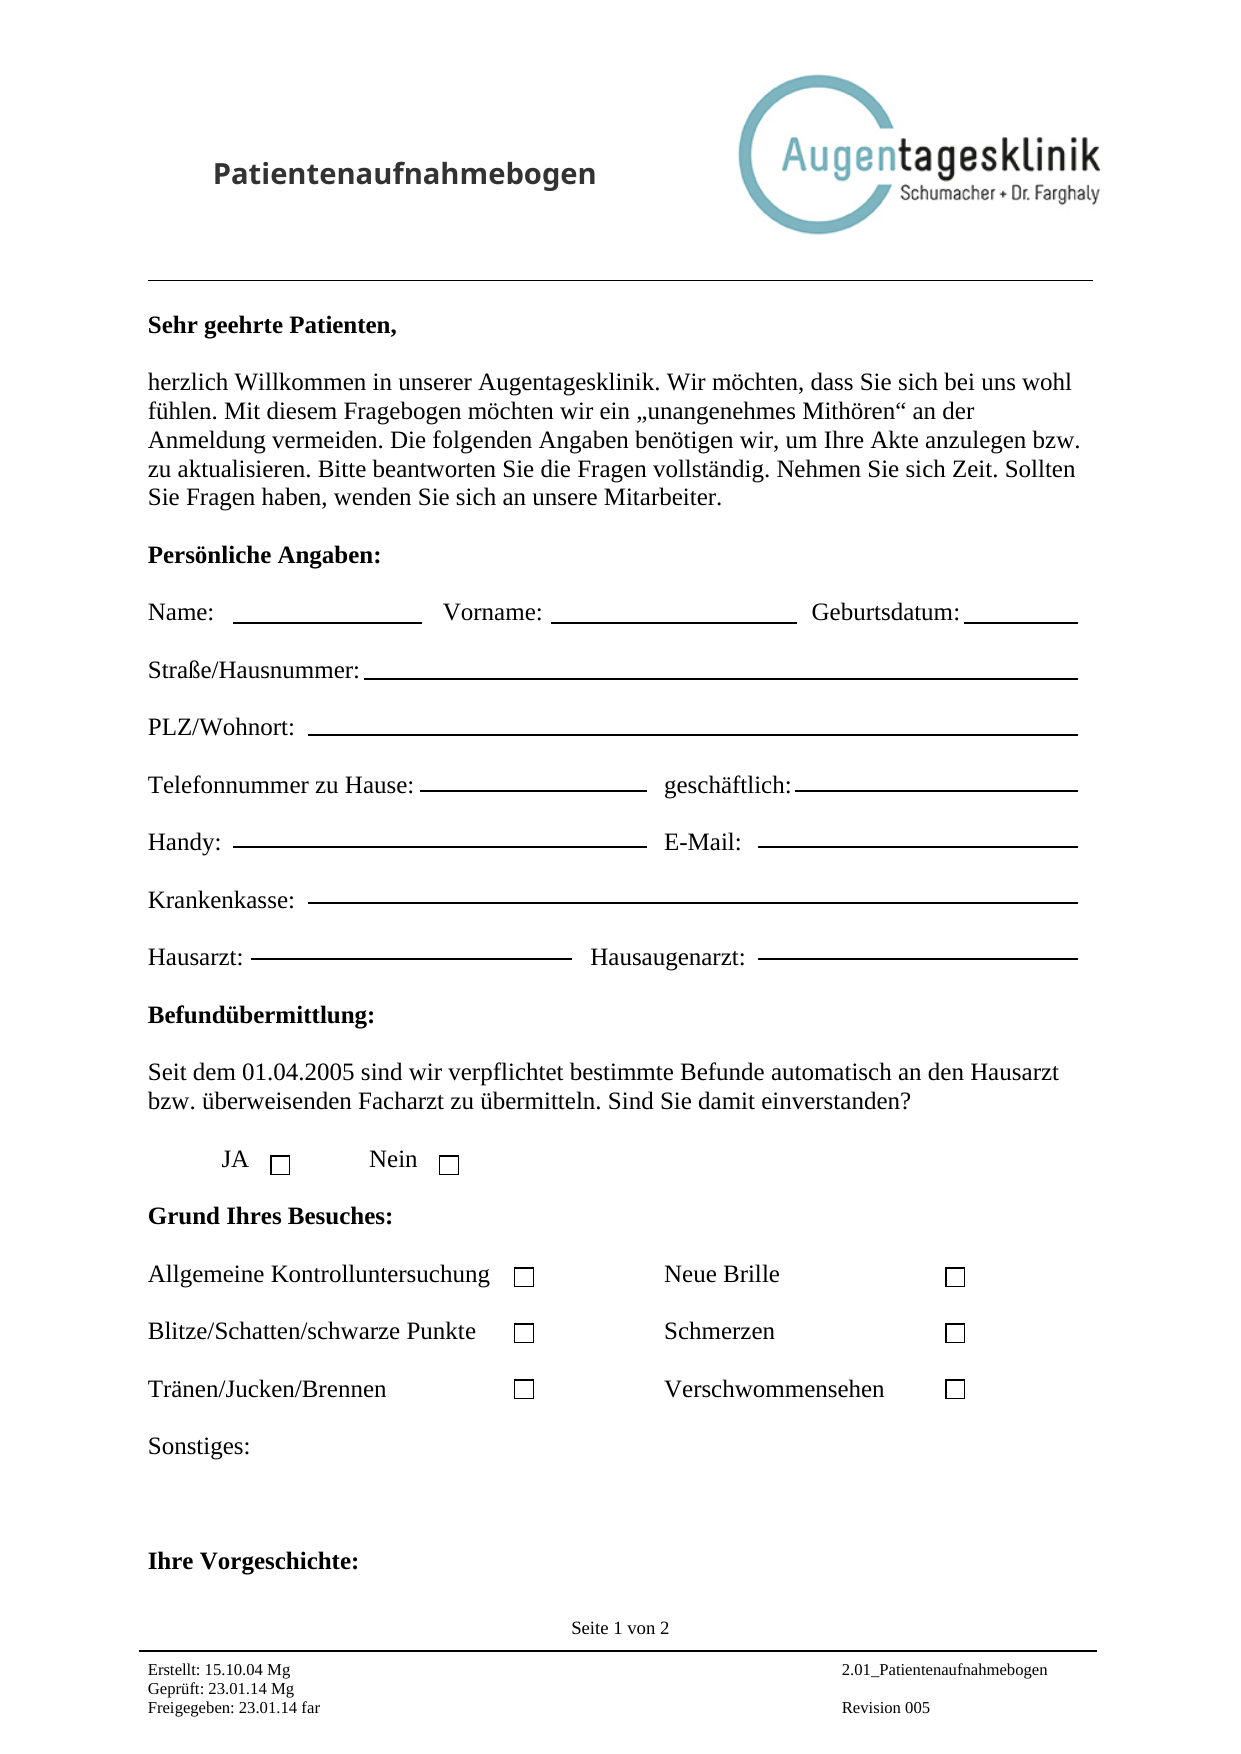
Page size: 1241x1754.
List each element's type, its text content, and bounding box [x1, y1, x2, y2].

text Telefonnummer zu Hause: geschäftlich: [148, 770, 1093, 799]
text PLZ/Wohnort: [148, 712, 1093, 741]
text Persönliche Angaben: [148, 540, 1093, 569]
text Blitze/Schatten/schwarze Punkte Schmerzen [148, 1316, 1093, 1345]
text Hausarzt: Hausaugenarzt: [148, 942, 1093, 971]
text JA Nein [148, 1144, 1093, 1172]
text Allgemeine Kontrolluntersuchung Neue Brille [148, 1259, 1093, 1287]
text Grund Ihres Besuches: [148, 1201, 1093, 1230]
text Sonstiges: [148, 1431, 1093, 1460]
text Straße/Hausnummer: [148, 655, 1093, 684]
text Krankenkasse: [148, 885, 1093, 914]
text Tränen/Jucken/Brennen Verschwommensehen [148, 1374, 1093, 1402]
text Ihre Vorgeschichte: [148, 1546, 1093, 1575]
text Seit dem 01.04.2005 sind wir verpflichtet bestimmte Befunde automatisch an den Hausarzt bzw. überweisenden Facharzt zu übermitteln. Sind Sie damit einverstanden? [148, 1057, 1093, 1115]
text Handy: E-Mail: [148, 827, 1093, 856]
text Sehr geehrte Patienten, [148, 310, 1093, 339]
text Befundübermittlung: [148, 1000, 1093, 1029]
text herzlich Willkommen in unserer Augentagesklinik. Wir möchten, dass Sie sich bei uns wohl fühlen. Mit diesem Fragebogen möchten wir ein „unangenehmes Mithören“ an der Anmeldung vermeiden. Die folgenden Angaben benötigen wir, um Ihre Akte anzulegen bzw. zu aktualisieren. Bitte beantworten Sie die Fragen vollständig. Nehmen Sie sich Zeit. Sollten Sie Fragen haben, wenden Sie sich an unsere Mitarbeiter. [148, 367, 1093, 511]
text Name: Vorname: Geburtsdatum: [148, 597, 1093, 626]
